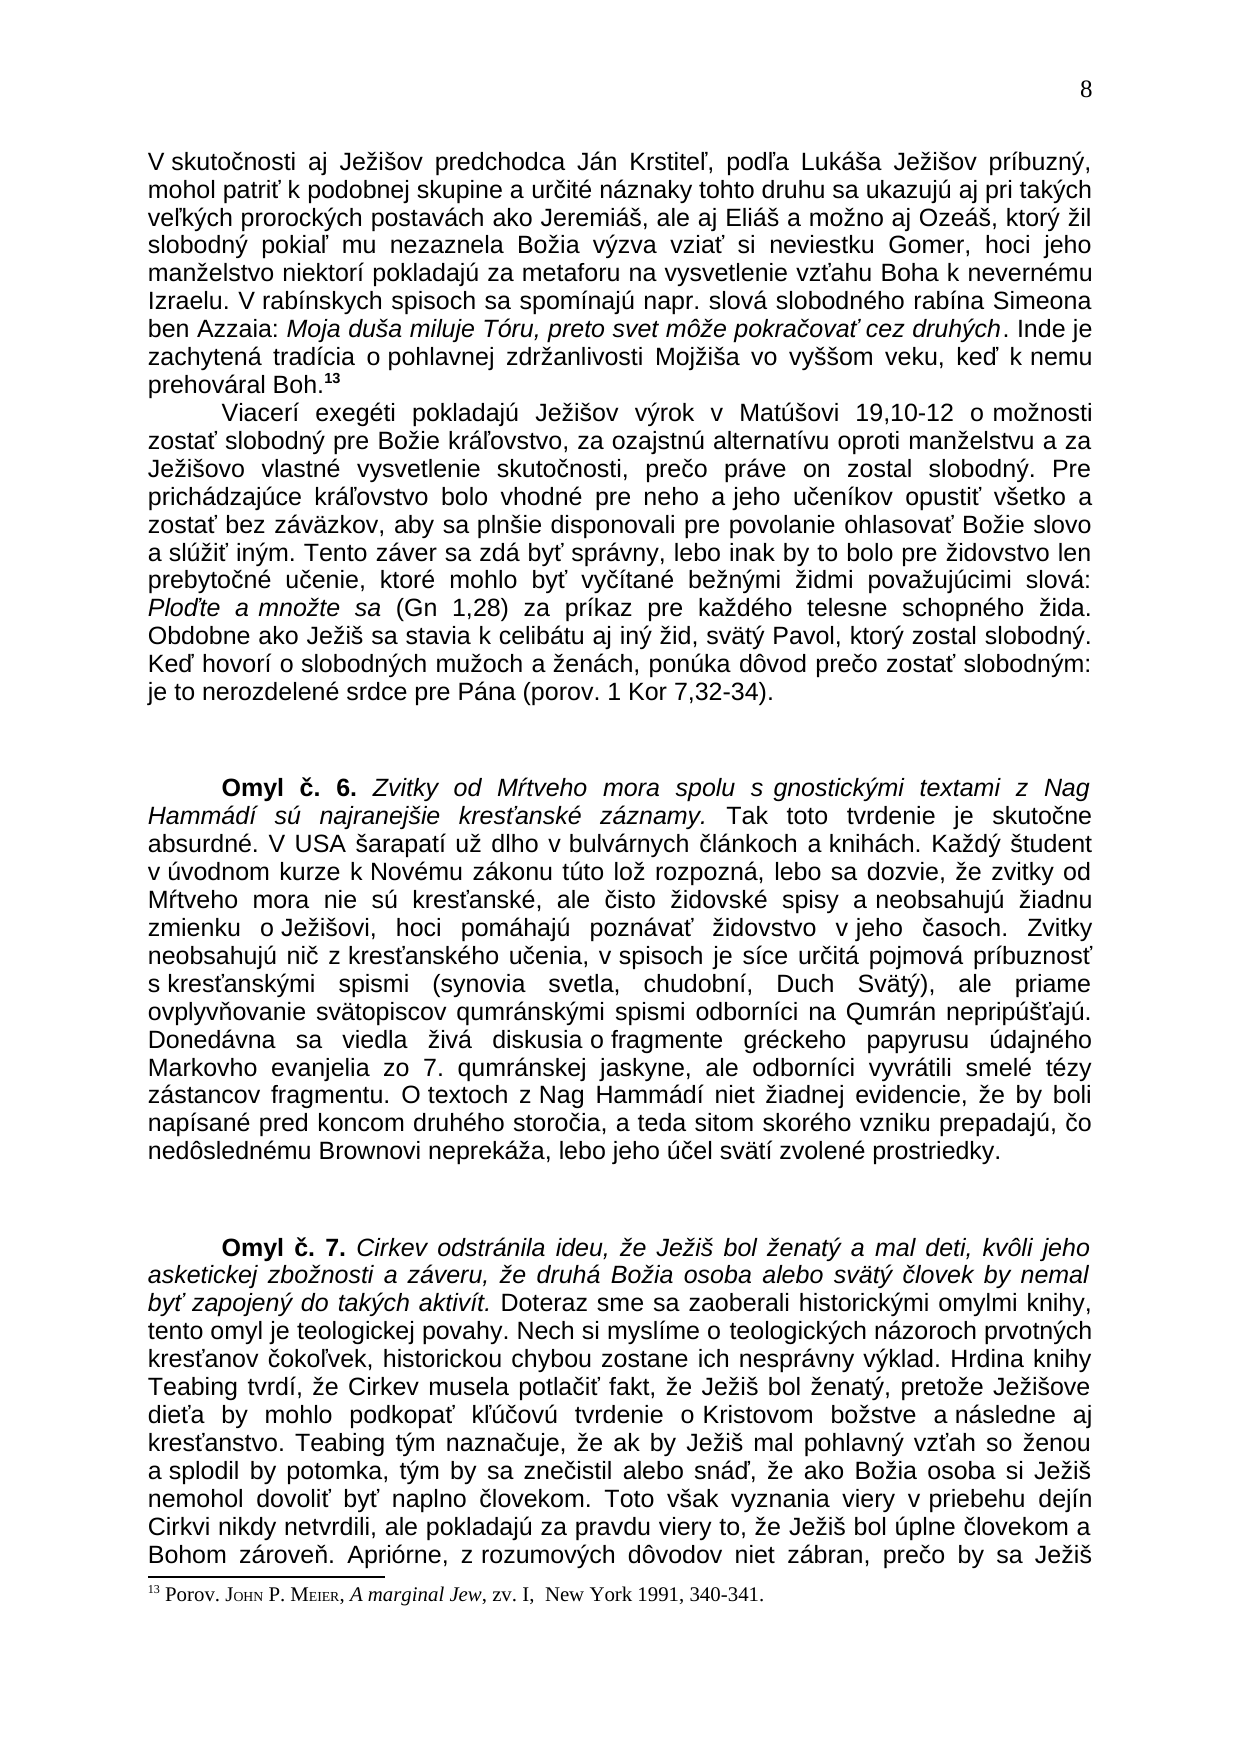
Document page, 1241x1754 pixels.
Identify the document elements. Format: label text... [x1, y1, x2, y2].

subtitle Omyl č. 6. Zvitky od Mŕtveho mora spolu s gnostickými textami z Nag Hammádí sú najranejšie kresťanské záznamy. Tak toto tvrdenie je skutočne absurdné. V USA šarapatí už dlho v bulvárnych článkoch a knihách. Každý študent v úvodnom kurze k Novému zákonu túto lož rozpozná, lebo sa dozvie, že zvitky od Mŕtveho mora nie sú kresťanské, ale čisto židovské spisy a neobsahujú žiadnu zmienku o Ježišovi, hoci pomáhajú poznávať židovstvo v jeho časoch. Zvitky neobsahujú nič z kresťanského učenia, v spisoch je síce určitá pojmová príbuznosť s kresťanskými spismi (synovia svetla, chudobní, Duch Svätý), ale priame ovplyvňovanie svätopiscov qumránskými spismi odborníci na Qumrán nepripúšťajú. Donedávna sa viedla živá diskusia o fragmente gréckeho papyrusu údajného Markovho evanjelia zo 7. qumránskej jaskyne, ale odborníci vyvrátili smelé tézy zástancov fragmentu. O textoch z Nag Hammádí niet žiadnej evidencie, že by boli napísané pred koncom druhého storočia, a teda sitom skorého vzniku prepadajú, čo nedôslednému Brownovi neprekáža, lebo jeho účel svätí zvolené prostriedky. [148, 774, 1092, 1165]
subtitle V skutočnosti aj Ježišov predchodca Ján Krstiteľ, podľa Lukáša Ježišov príbuzný, mohol patriť k podobnej skupine a určité náznaky tohto druhu sa ukazujú aj pri takých veľkých prorockých postavách ako Jeremiáš, ale aj Eliáš a možno aj Ozeáš, ktorý žil slobodný pokiaľ mu nezaznela Božia výzva vziať si neviestku Gomer, hoci jeho manželstvo niektorí pokladajú za metaforu na vysvetlenie vzťahu Boha k nevernému Izraelu. V rabínskych spisoch sa spomínajú napr. slová slobodného rabína Simeona ben Azzaia: Moja duša miluje Tóru, preto svet môže pokračovať cez druhých. Inde je zachytená tradícia o pohlavnej zdržanlivosti Mojžiša vo vyššom veku, keď k nemu prehováral Boh. [148, 148, 1092, 399]
subtitle Omyl č. 7. Cirkev odstránila ideu, že Ježiš bol ženatý a mal deti, kvôli jeho asketickej zbožnosti a záveru, že druhá Božia osoba alebo svätý človek by nemal byť zapojený do takých aktivít. Doteraz sme sa zaoberali historickými omylmi knihy, tento omyl je teologickej povahy. Nech si myslíme o teologických názoroch prvotných kresťanov čokoľvek, historickou chybou zostane ich nesprávny výklad. Hrdina knihy Teabing tvrdí, že Cirkev musela potlačiť fakt, že Ježiš bol ženatý, pretože Ježišove dieťa by mohlo podkopať kľúčovú tvrdenie o Kristovom božstve a následne aj kresťanstvo. Teabing tým naznačuje, že ak by Ježiš mal pohlavný vzťah so ženou a splodil by potomka, tým by sa znečistil alebo snáď, že ako Božia osoba si Ježiš nemohol dovoliť byť naplno človekom. Toto však vyznania viery v priebehu dejín Cirkvi nikdy netvrdili, ale pokladajú za pravdu viery to, že Ježiš bol úplne človekom a Bohom zároveň. Apriórne, z rozumových dôvodov niet zábran, prečo by sa Ježiš [148, 1233, 1092, 1568]
text Porov. John P. Meier, A marginal Jew, zv. I, New York 1991, 340-341. [148, 1583, 1092, 1606]
subtitle Viacerí exegéti pokladajú Ježišov výrok v Matúšovi 19,10-12 o možnosti zostať slobodný pre Božie kráľovstvo, za ozajstnú alternatívu oproti manželstvu a za Ježišovo vlastné vysvetlenie skutočnosti, prečo práve on zostal slobodný. Pre prichádzajúce kráľovstvo bolo vhodné pre neho a jeho učeníkov opustiť všetko a zostať bez záväzkov, aby sa plnšie disponovali pre povolanie ohlasovať Božie slovo a slúžiť iným. Tento záver sa zdá byť správny, lebo inak by to bolo pre židovstvo len prebytočné učenie, ktoré mohlo byť vyčítané bežnými židmi považujúcimi slová: Ploďte a množte sa (Gn 1,28) za príkaz pre každého telesne schopného žida. Obdobne ako Ježiš sa stavia k celibátu aj iný žid, svätý Pavol, ktorý zostal slobodný. Keď hovorí o slobodných mužoch a ženách, ponúka dôvod prečo zostať slobodným: je to nerozdelené srdce pre Pána (porov. 1 Kor 7,32-34). [148, 399, 1092, 706]
